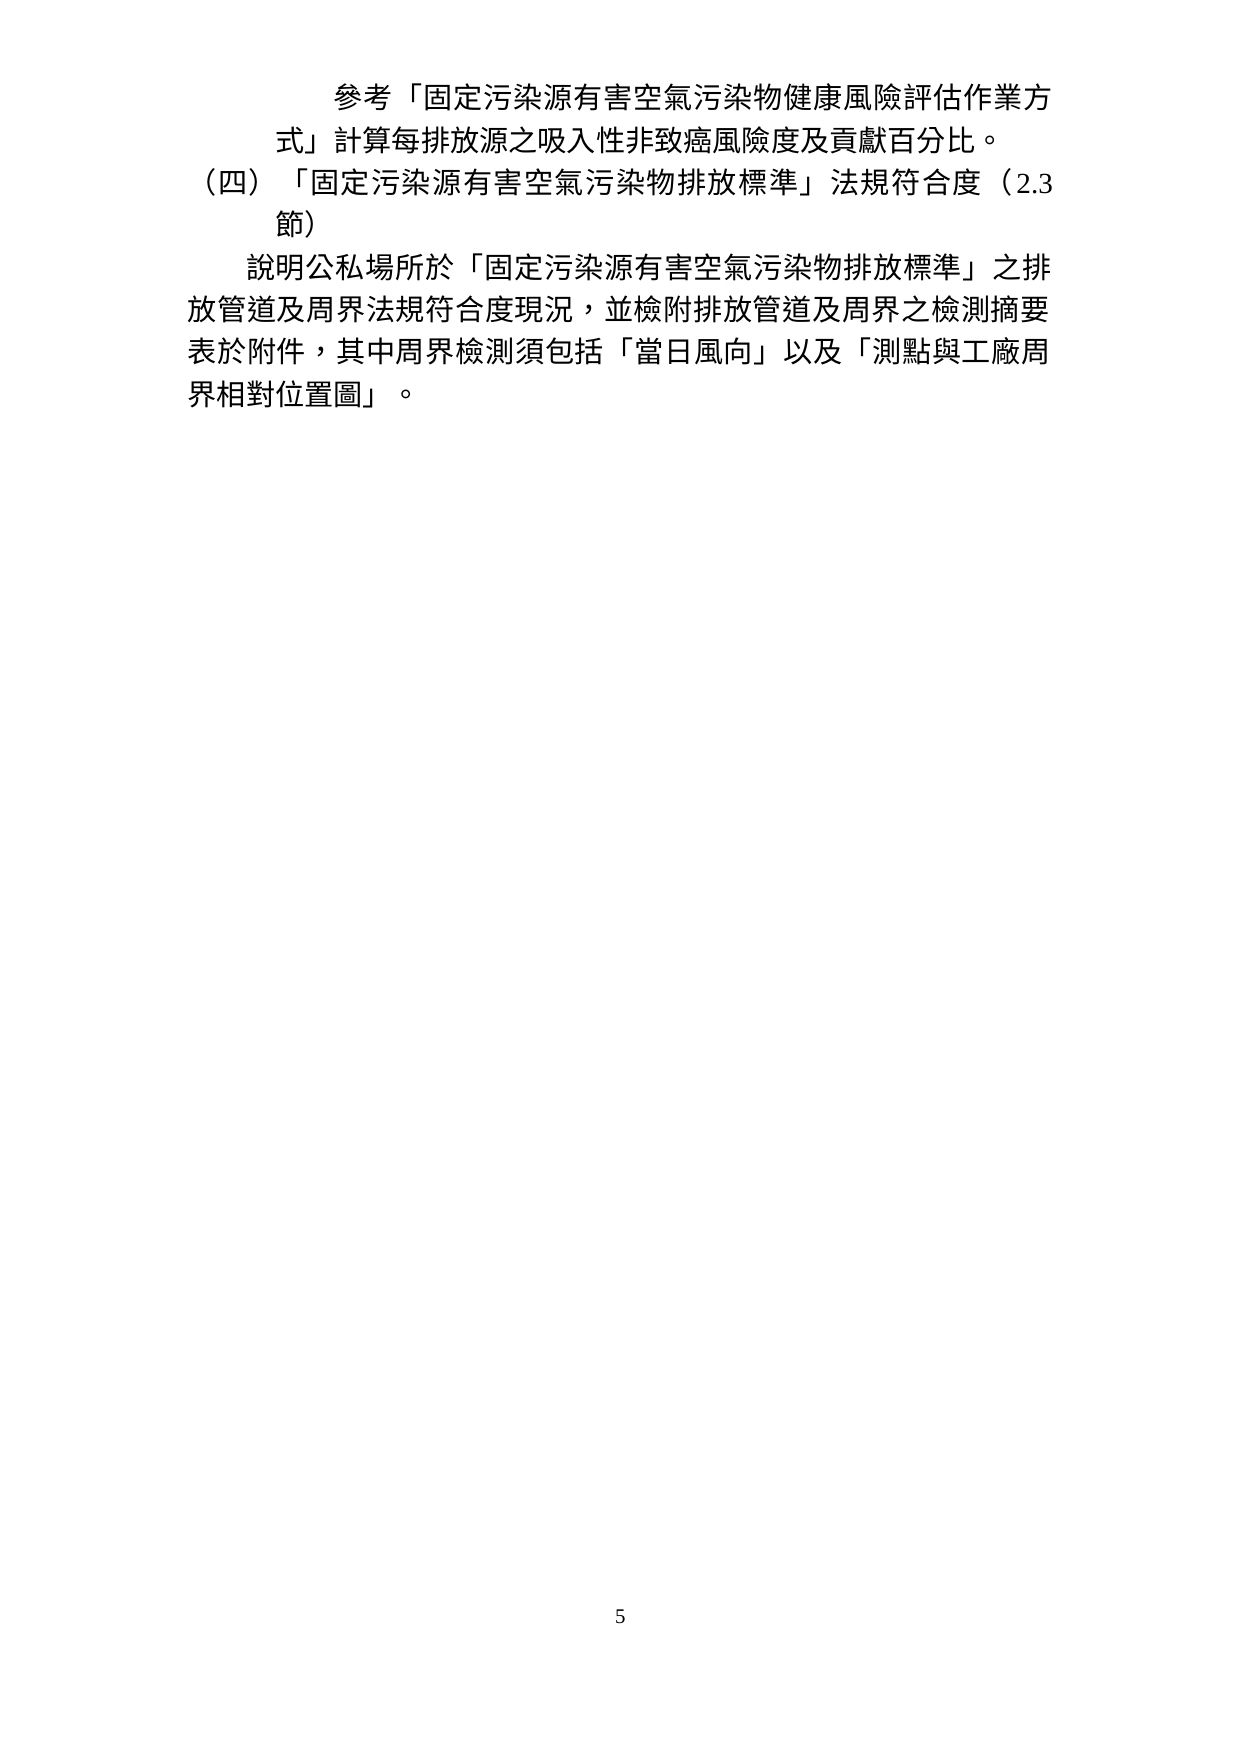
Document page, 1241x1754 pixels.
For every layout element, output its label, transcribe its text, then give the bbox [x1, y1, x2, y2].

text 說明公私場所於「固定污染源有害空氣污染物排放標準」之排放管道及周界法規符合度現況，並檢附排放管道及周界之檢測摘要表於附件，其中周界檢測須包括「當日風向」以及「測點與工廠周界相對位置圖」。 [187, 244, 1053, 413]
text 參考「固定污染源有害空氣污染物健康風險評估作業方式」計算每排放源之吸入性非致癌風險度及貢獻百分比。 [275, 75, 1053, 159]
text （四）「固定污染源有害空氣污染物排放標準」法規符合度（2.3節） [187, 159, 1053, 244]
